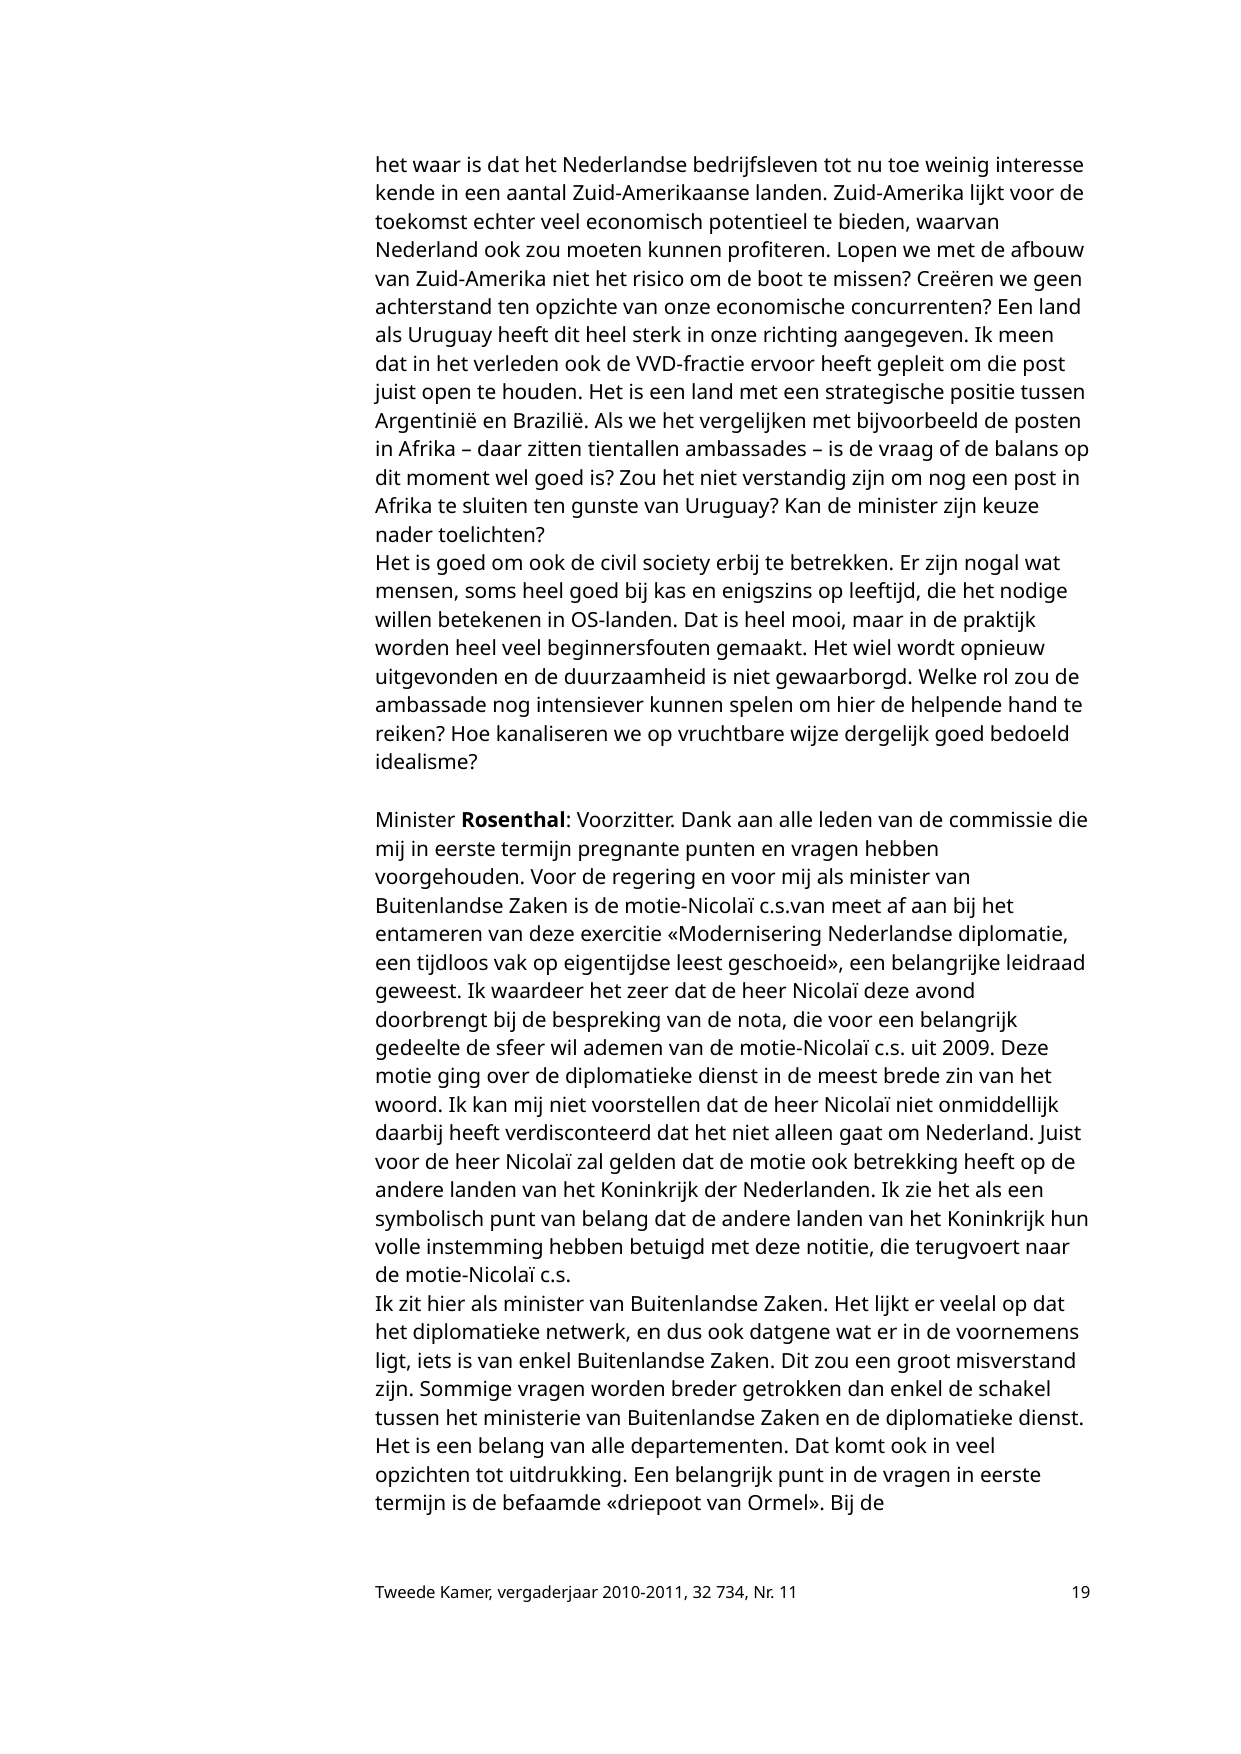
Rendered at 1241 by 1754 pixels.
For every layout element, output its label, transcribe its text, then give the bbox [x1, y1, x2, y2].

text Het is goed om ook de civil society erbij te betrekken. Er zijn nogal wat mensen, soms heel goed bij kas en enigszins op leeftijd, die het nodige willen betekenen in OS-landen. Dat is heel mooi, maar in de praktijk worden heel veel beginnersfouten gemaakt. Het wiel wordt opnieuw uitgevonden en de duurzaamheid is niet gewaarborgd. Welke rol zou de ambassade nog intensiever kunnen spelen om hier de helpende hand te reiken? Hoe kanaliseren we op vruchtbare wijze dergelijk goed bedoeld idealisme? [375, 548, 1090, 776]
text Ik zit hier als minister van Buitenlandse Zaken. Het lijkt er veelal op dat het diplomatieke netwerk, en dus ook datgene wat er in de voornemens ligt, iets is van enkel Buitenlandse Zaken. Dit zou een groot misverstand zijn. Sommige vragen worden breder getrokken dan enkel de schakel tussen het ministerie van Buitenlandse Zaken en de diplomatieke dienst. Het is een belang van alle departementen. Dat komt ook in veel opzichten tot uitdrukking. Een belangrijk punt in de vragen in eerste termijn is de befaamde «driepoot van Ormel». Bij de [375, 1289, 1090, 1517]
text Minister Rosenthal: Voorzitter. Dank aan alle leden van de commissie die mij in eerste termijn pregnante punten en vragen hebben voorgehouden. Voor de regering en voor mij als minister van Buitenlandse Zaken is de motie-Nicolaï c.s.van meet af aan bij het entameren van deze exercitie «Modernisering Nederlandse diplomatie, een tijdloos vak op eigentijdse leest geschoeid», een belangrijke leidraad geweest. Ik waardeer het zeer dat de heer Nicolaï deze avond doorbrengt bij de bespreking van de nota, die voor een belangrijk gedeelte de sfeer wil ademen van de motie-Nicolaï c.s. uit 2009. Deze motie ging over de diplomatieke dienst in de meest brede zin van het woord. Ik kan mij niet voorstellen dat de heer Nicolaï niet onmiddellijk daarbij heeft verdisconteerd dat het niet alleen gaat om Nederland. Juist voor de heer Nicolaï zal gelden dat de motie ook betrekking heeft op de andere landen van het Koninkrijk der Nederlanden. Ik zie het als een symbolisch punt van belang dat de andere landen van het Koninkrijk hun volle instemming hebben betuigd met deze notitie, die terugvoert naar de motie-Nicolaï c.s. [375, 806, 1090, 1289]
text het waar is dat het Nederlandse bedrijfsleven tot nu toe weinig interesse kende in een aantal Zuid-Amerikaanse landen. Zuid-Amerika lijkt voor de toekomst echter veel economisch potentieel te bieden, waarvan Nederland ook zou moeten kunnen profiteren. Lopen we met de afbouw van Zuid-Amerika niet het risico om de boot te missen? Creëren we geen achterstand ten opzichte van onze economische concurrenten? Een land als Uruguay heeft dit heel sterk in onze richting aangegeven. Ik meen dat in het verleden ook de VVD-fractie ervoor heeft gepleit om die post juist open te houden. Het is een land met een strategische positie tussen Argentinië en Brazilië. Als we het vergelijken met bijvoorbeeld de posten in Afrika – daar zitten tientallen ambassades – is de vraag of de balans op dit moment wel goed is? Zou het niet verstandig zijn om nog een post in Afrika te sluiten ten gunste van Uruguay? Kan de minister zijn keuze nader toelichten? [375, 150, 1090, 548]
